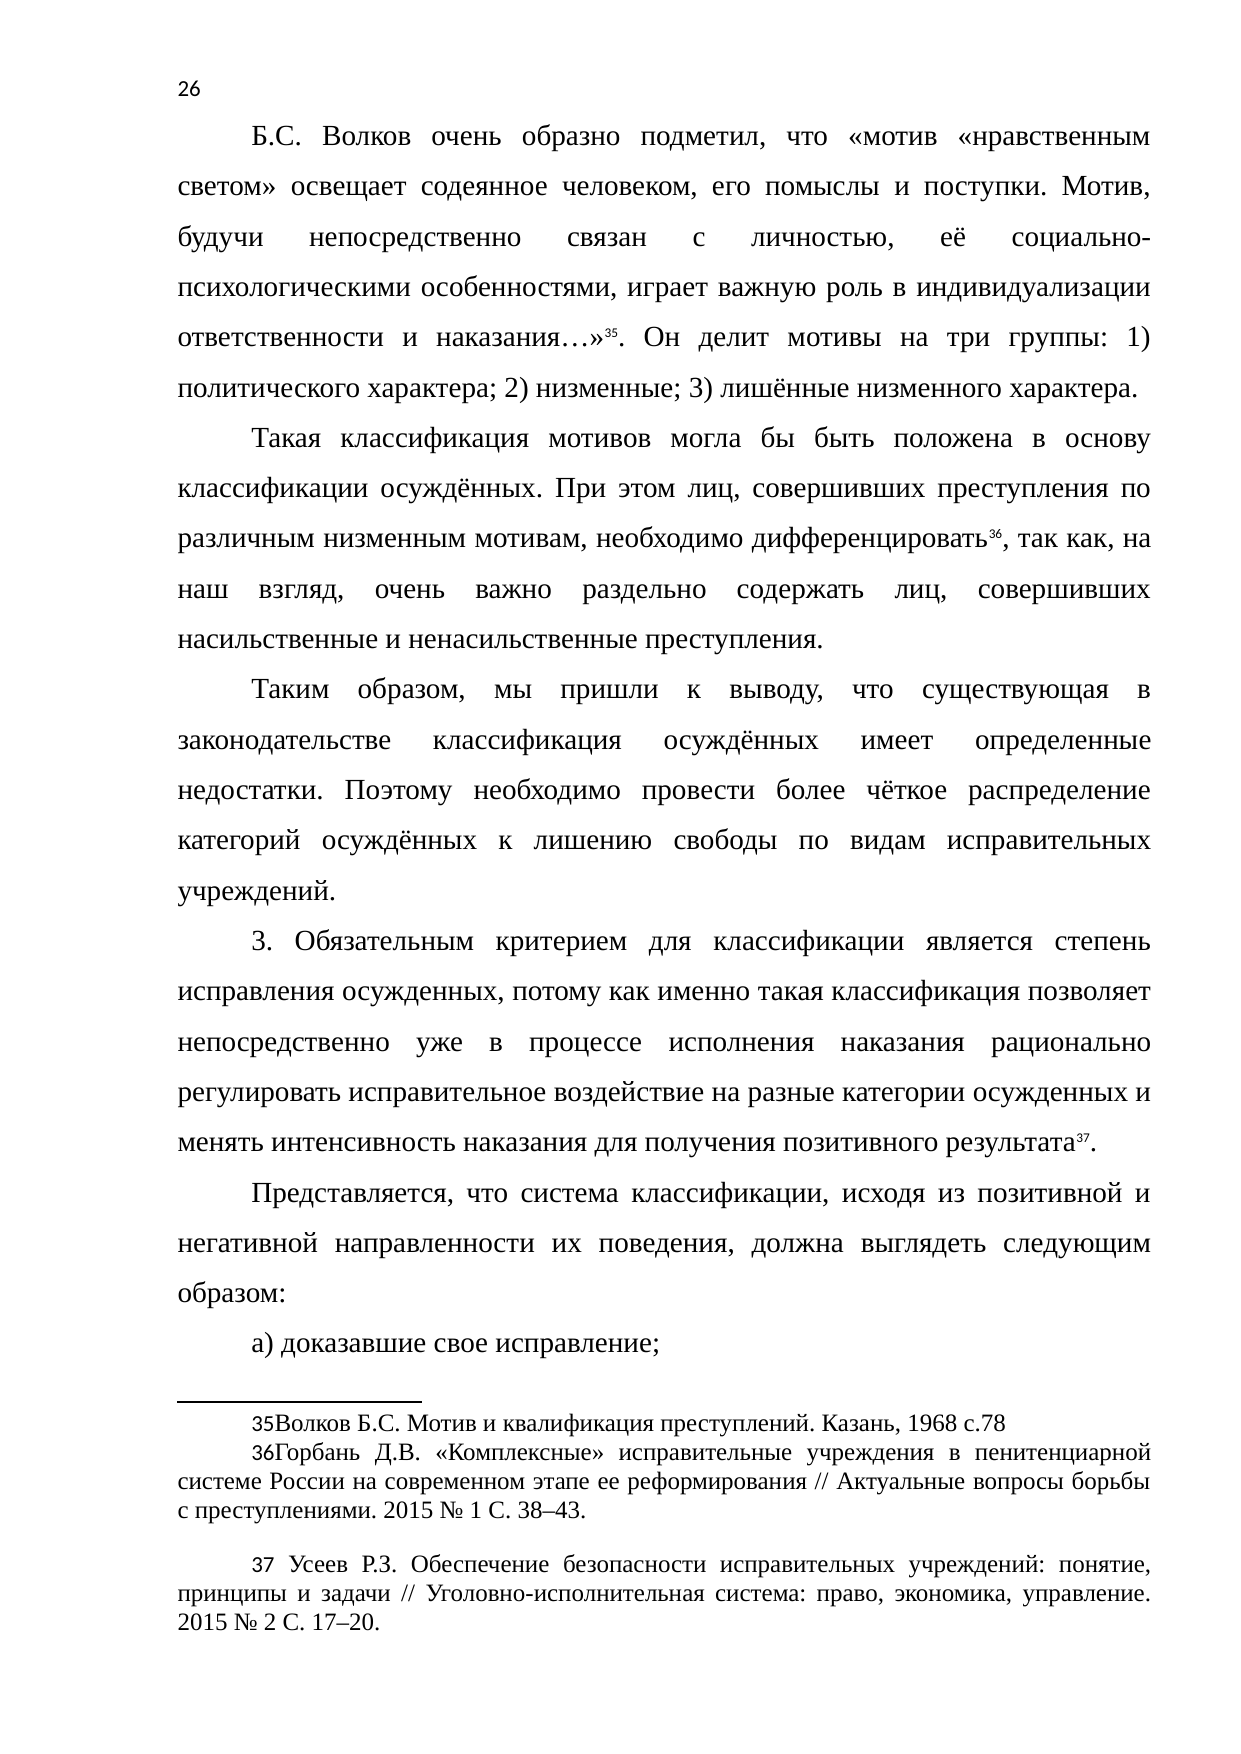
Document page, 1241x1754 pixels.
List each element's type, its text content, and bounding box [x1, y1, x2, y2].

text 3. Обязательным критерием для классификации является степень исправления осужденных, потому как именно такая классификация позволяет непосредственно уже в процессе исполнения наказания рационально регулировать исправительное воздействие на разные категории осужденных и менять интенсивность наказания для получения позитивного результата. [177, 923, 1152, 1158]
text Такая классификация мотивов могла бы быть положена в основу классификации осуждённых. При этом лиц, совершивших преступления по различным низменным мотивам, необходимо дифференцировать, так как, на наш взгляд, очень важно раздельно содержать лиц, совершивших насильственные и ненасильственные преступления. [177, 420, 1152, 655]
text Волков Б.С. Мотив и квалификация преступлений. Казань, 1968 с.78 [177, 1408, 1152, 1437]
text Б.С. Волков очень образно подметил, что «мотив «нравственным светом» освещает содеянное человеком, его помыслы и поступки. Мотив, будучи непосредственно связан с личностью, её социально-психологическими особенностями, играет важную роль в индивидуализации ответственности и наказания…». Он делит мотивы на три группы: 1) политического характера; 2) низменные; 3) лишённые низменного характера. [177, 118, 1152, 403]
text Таким образом, мы пришли к выводу, что существующая в законодательстве классификация осуждённых имеет определенные недостатки. Поэтому необходимо провести более чёткое распределение категорий осуждённых к лишению свободы по видам исправительных учреждений. [177, 672, 1152, 906]
text Представляется, что система классификации, исходя из позитивной и негативной направленности их поведения, должна выглядеть следующим образом: [177, 1175, 1152, 1309]
text Усеев Р.З. Обеспечение безопасности исправительных учреждений: понятие, принципы и задачи // Уголовно-исполнительная система: право, экономика, управление. 2015 № 2 С. 17–20. [177, 1549, 1152, 1636]
text Горбань Д.В. «Комплексные» исправительные учреждения в пенитенциарной системе России на современном этапе ее реформирования // Актуальные вопросы борьбы с преступлениями. 2015 № 1 С. 38–43. [177, 1437, 1152, 1524]
text а) доказавшие свое исправление; [177, 1326, 1152, 1359]
